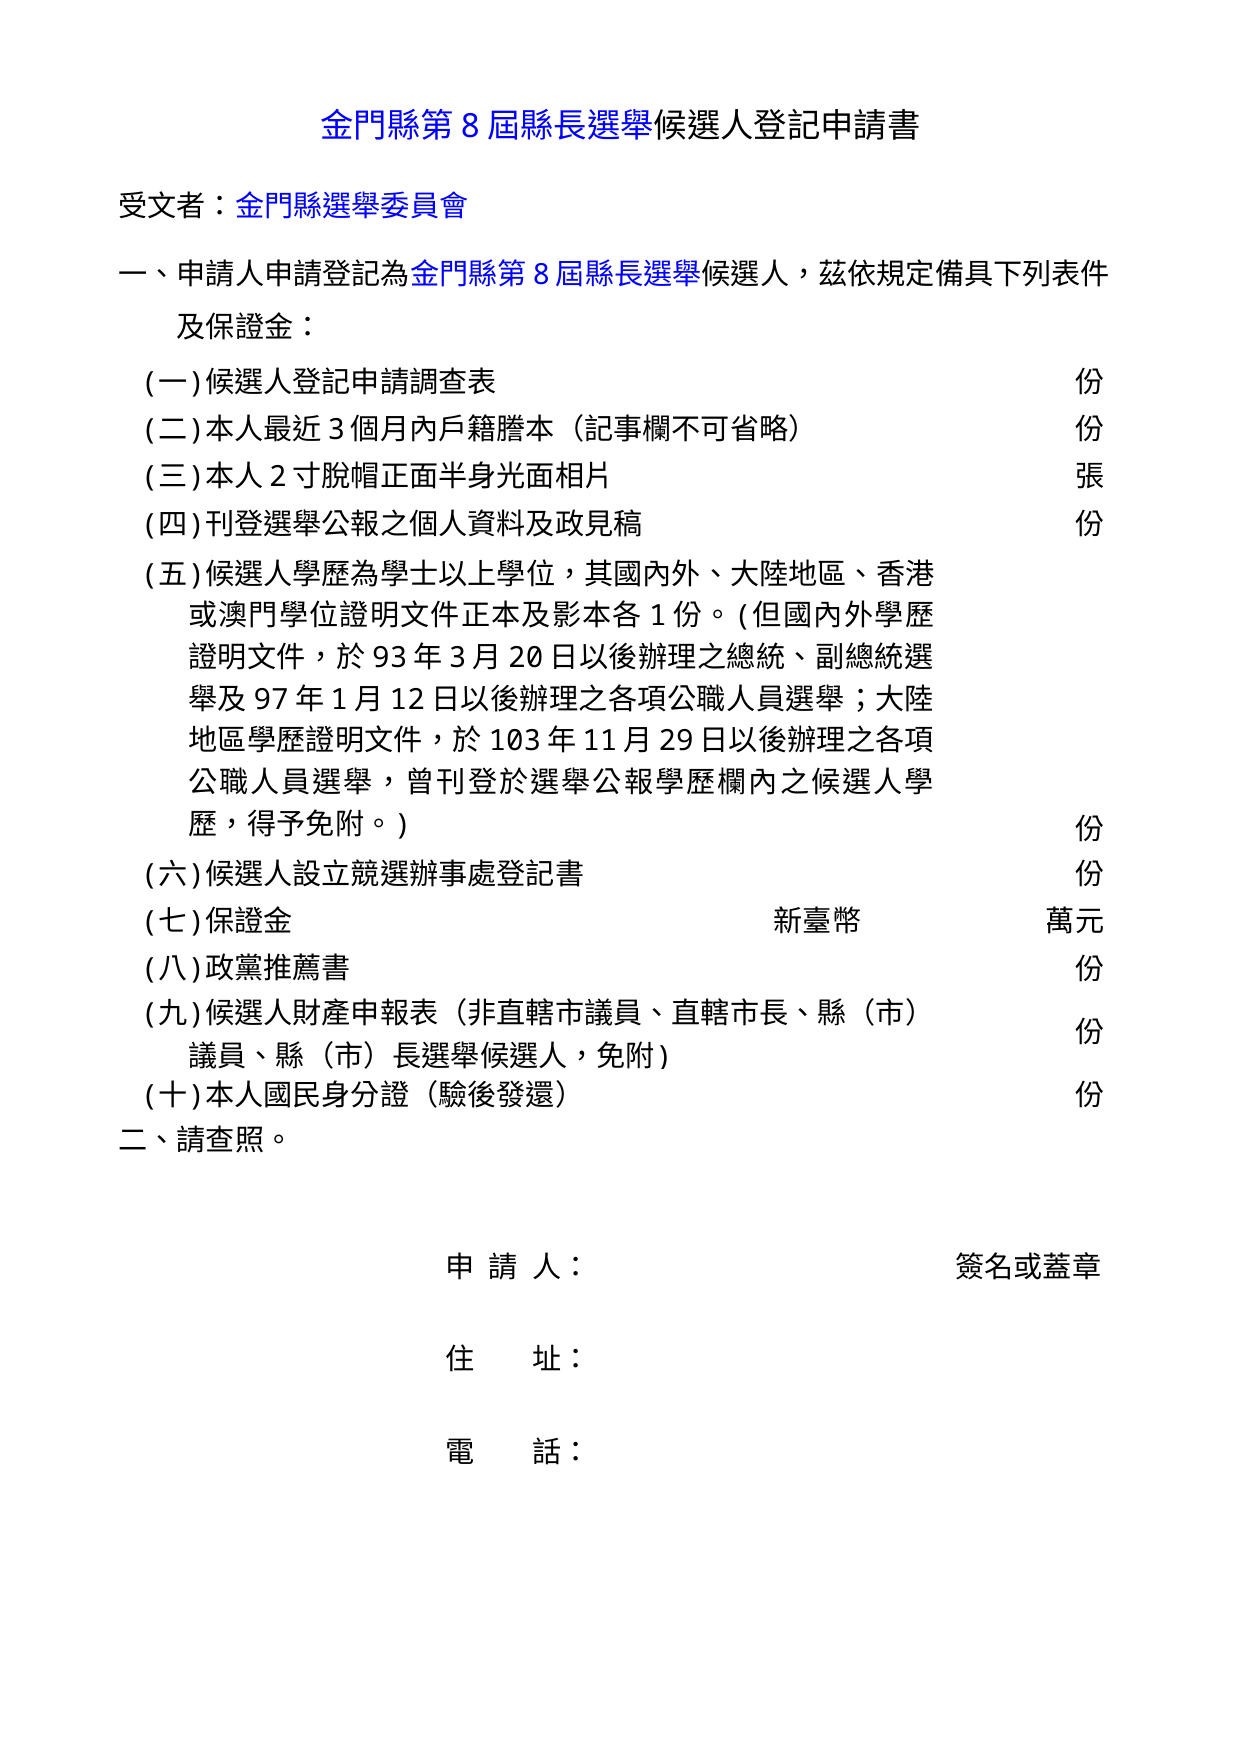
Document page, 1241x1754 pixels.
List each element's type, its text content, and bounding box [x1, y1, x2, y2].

table_cell 份 [946, 403, 1115, 451]
table_cell (六)候選人設立競選辦事處登記書 [129, 848, 946, 895]
table_cell (九)候選人財產申報表（非直轄市議員、直轄市長、縣（市）議員、縣（市）長選舉候選人，免附) [129, 990, 946, 1069]
table_cell (十)本人國民身分證（驗後發還） [129, 1069, 946, 1116]
table_cell (四)刊登選舉公報之個人資料及政見稿 [129, 498, 946, 545]
text 電 話： [445, 1428, 1122, 1471]
table_cell (五)候選人學歷為學士以上學位，其國內外、大陸地區、香港或澳門學位證明文件正本及影本各1份。(但國內外學歷證明文件，於93年3月20日以後辦理之總統、副總統選舉及97年1月12日以後辦理之各項公職人員選舉；大陸地區學歷證明文件，於103年11月29日以後辦理之各項公職人員選舉，曾刊登於選舉公報學歷欄內之候選人學歷，得予免附。) [129, 545, 946, 848]
table_cell (二)本人最近3個月內戶籍謄本（記事欄不可省略） [129, 403, 946, 451]
table_header 份 [946, 356, 1115, 403]
table_cell 份 [946, 1069, 1115, 1116]
text 受文者：金門縣選舉委員會 [118, 183, 1122, 225]
table_cell 份 [946, 545, 1115, 848]
table_cell 份 [946, 498, 1115, 545]
table_cell 份 [946, 943, 1115, 990]
text 住 址： [445, 1336, 1122, 1378]
table_cell (八)政黨推薦書 [129, 943, 946, 990]
table_cell 張 [946, 451, 1115, 498]
table_cell (七)保證金 新臺幣 [129, 895, 946, 943]
table_cell 萬元 [946, 895, 1115, 943]
table_cell (三)本人2寸脫帽正面半身光面相片 [129, 451, 946, 498]
text 申 請 人： 簽名或蓋章 [445, 1244, 1122, 1286]
text 一、申請人申請登記為金門縣第8屆縣長選舉候選人，茲依規定備具下列表件及保證金： [118, 250, 1122, 345]
table_header (一)候選人登記申請調查表 [129, 356, 946, 403]
table_cell 份 [946, 990, 1115, 1069]
text 金門縣第8屆縣長選舉候選人登記申請書 [118, 99, 1122, 147]
text 二、請查照。 [118, 1116, 1122, 1158]
table_cell 份 [946, 848, 1115, 895]
